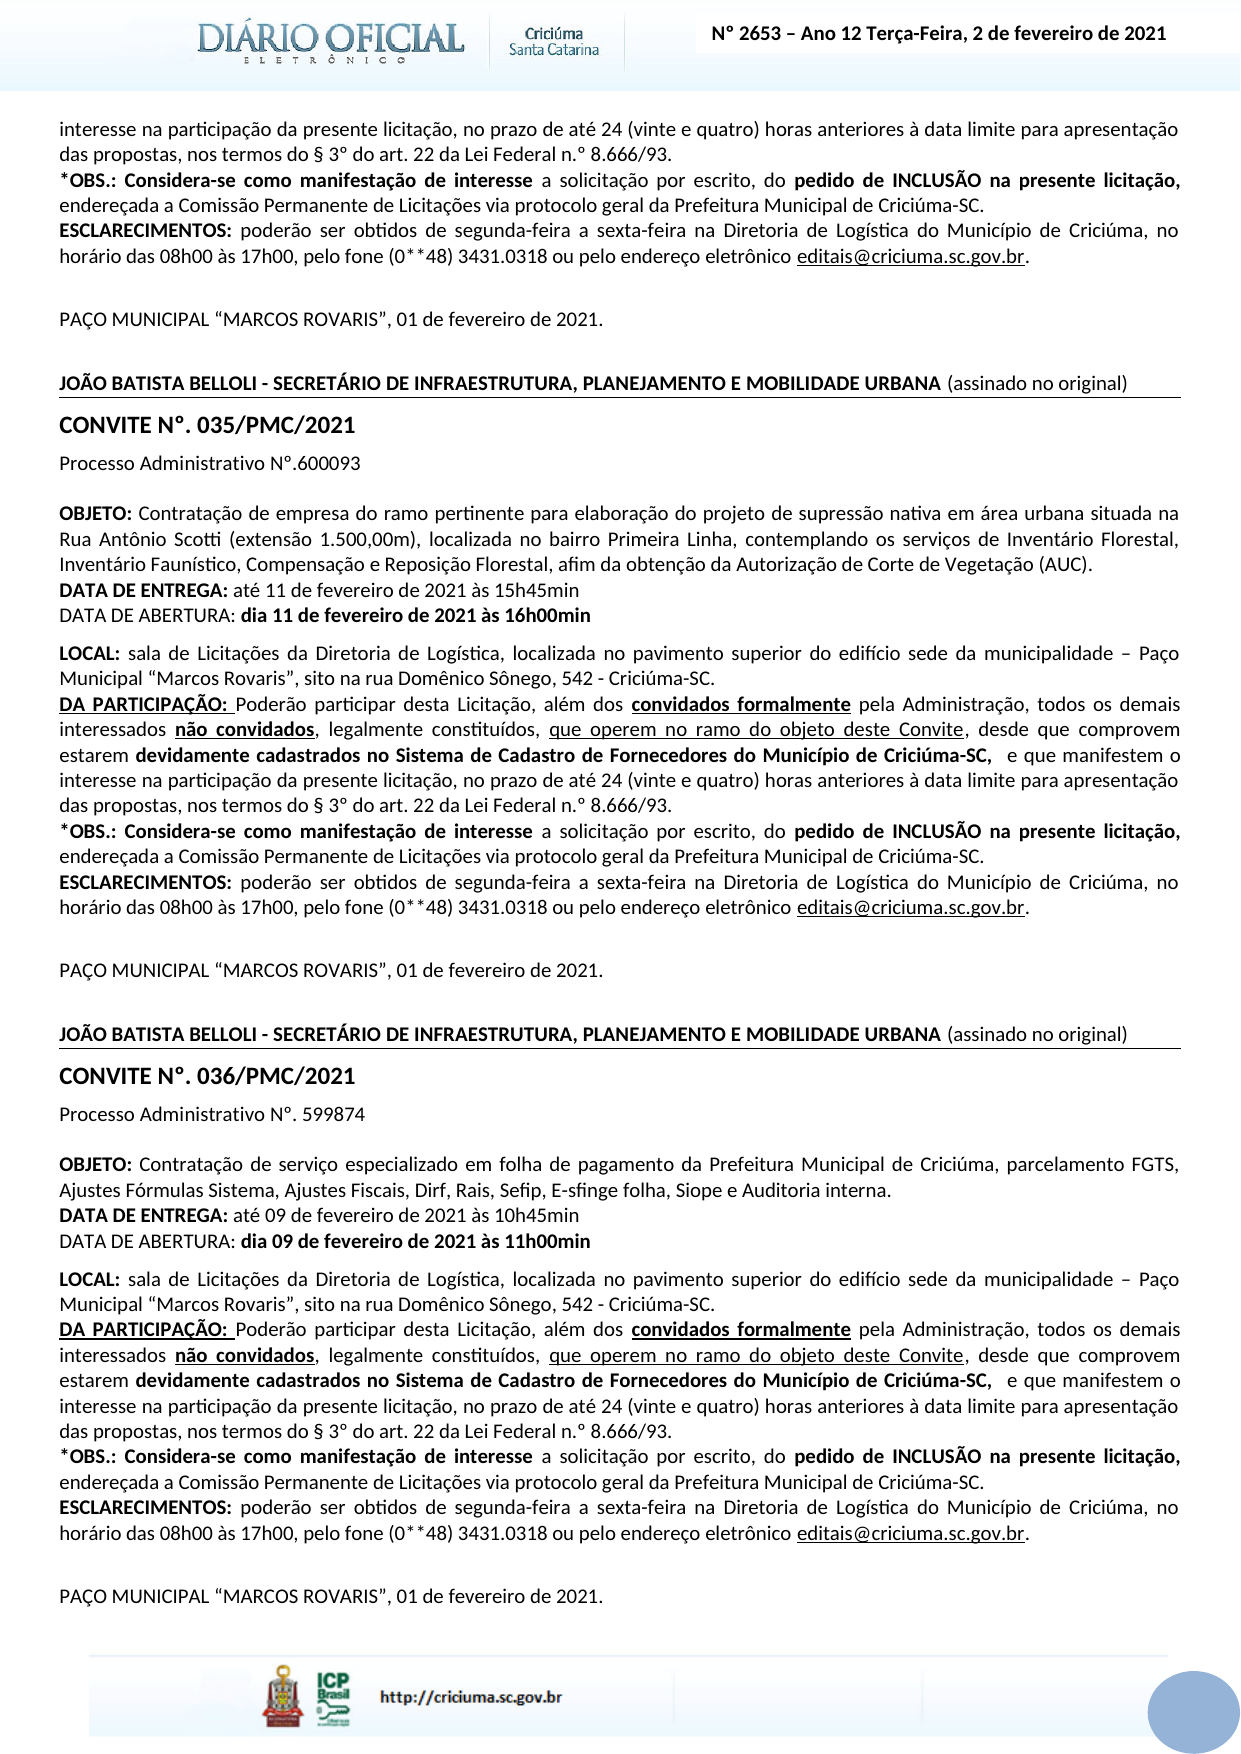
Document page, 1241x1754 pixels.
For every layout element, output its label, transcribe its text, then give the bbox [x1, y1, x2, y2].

text interesse na participação da presente licitação, no prazo de até 24 (vinte e quatro) horas anteriores à data limite para apresentação das propostas, nos termos do § 3º do art. 22 da Lei Federal n.º 8.666/93. [59, 116, 1181, 167]
text JOÃO BATISTA BELLOLI - SECRETÁRIO DE INFRAESTRUTURA, PLANEJAMENTO E MOBILIDADE URBANA (assinado no original) [59, 370, 1181, 397]
text Processo Administrativo Nº. 599874 [59, 1101, 1181, 1126]
text DATA DE ABERTURA: dia 11 de fevereiro de 2021 às 16h00min [59, 602, 1181, 628]
text CONVITE Nº. 036/PMC/2021 [59, 1060, 1181, 1090]
text PAÇO MUNICIPAL “MARCOS ROVARIS”, 01 de fevereiro de 2021. [59, 1583, 1181, 1609]
text OBJETO: Contratação de serviço especializado em folha de pagamento da Prefeitura Municipal de Criciúma, parcelamento FGTS, Ajustes Fórmulas Sistema, Ajustes Fiscais, Dirf, Rais, Sefip, E-sfinge folha, Siope e Auditoria interna. [59, 1152, 1181, 1202]
text LOCAL: sala de Licitações da Diretoria de Logística, localizada no pavimento superior do edifício sede da municipalidade – Paço Municipal “Marcos Rovaris”, sito na rua Domênico Sônego, 542 - Criciúma-SC. [59, 1266, 1181, 1317]
text ESCLARECIMENTOS: poderão ser obtidos de segunda-feira a sexta-feira na Diretoria de Logística do Município de Criciúma, no horário das 08h00 às 17h00, pelo fone (0**48) 3431.0318 ou pelo endereço eletrônico editais@criciuma.sc.gov.br. [59, 1494, 1181, 1545]
text Processo Administrativo Nº.600093 [59, 450, 1181, 475]
text ESCLARECIMENTOS: poderão ser obtidos de segunda-feira a sexta-feira na Diretoria de Logística do Município de Criciúma, no horário das 08h00 às 17h00, pelo fone (0**48) 3431.0318 ou pelo endereço eletrônico editais@criciuma.sc.gov.br. [59, 869, 1181, 920]
text ESCLARECIMENTOS: poderão ser obtidos de segunda-feira a sexta-feira na Diretoria de Logística do Município de Criciúma, no horário das 08h00 às 17h00, pelo fone (0**48) 3431.0318 ou pelo endereço eletrônico editais@criciuma.sc.gov.br. [59, 218, 1181, 268]
text *OBS.: Considera-se como manifestação de interesse a solicitação por escrito, do pedido de INCLUSÃO na presente licitação, endereçada a Comissão Permanente de Licitações via protocolo geral da Prefeitura Municipal de Criciúma-SC. [59, 167, 1181, 218]
text *OBS.: Considera-se como manifestação de interesse a solicitação por escrito, do pedido de INCLUSÃO na presente licitação, endereçada a Comissão Permanente de Licitações via protocolo geral da Prefeitura Municipal de Criciúma-SC. [59, 818, 1181, 869]
text *OBS.: Considera-se como manifestação de interesse a solicitação por escrito, do pedido de INCLUSÃO na presente licitação, endereçada a Comissão Permanente de Licitações via protocolo geral da Prefeitura Municipal de Criciúma-SC. [59, 1444, 1181, 1494]
text PAÇO MUNICIPAL “MARCOS ROVARIS”, 01 de fevereiro de 2021. [59, 306, 1181, 332]
text LOCAL: sala de Licitações da Diretoria de Logística, localizada no pavimento superior do edifício sede da municipalidade – Paço Municipal “Marcos Rovaris”, sito na rua Domênico Sônego, 542 - Criciúma-SC. [59, 640, 1181, 691]
text OBJETO: Contratação de empresa do ramo pertinente para elaboração do projeto de supressão nativa em área urbana situada na Rua Antônio Scotti (extensão 1.500,00m), localizada no bairro Primeira Linha, contemplando os serviços de Inventário Florestal, Inventário Faunístico, Compensação e Reposição Florestal, afim da obtenção da Autorização de Corte de Vegetação (AUC). [59, 501, 1181, 577]
text JOÃO BATISTA BELLOLI - SECRETÁRIO DE INFRAESTRUTURA, PLANEJAMENTO E MOBILIDADE URBANA (assinado no original) [59, 1021, 1181, 1048]
text DATA DE ABERTURA: dia 09 de fevereiro de 2021 às 11h00min [59, 1228, 1181, 1253]
text DATA DE ENTREGA: até 11 de fevereiro de 2021 às 15h45min [59, 577, 1181, 602]
text DATA DE ENTREGA: até 09 de fevereiro de 2021 às 10h45min [59, 1202, 1181, 1228]
text DA PARTICIPAÇÃO: Poderão participar desta Licitação, além dos convidados formalmente pela Administração, todos os demais interessados não convidados, legalmente constituídos, que operem no ramo do objeto deste Convite, desde que comprovem estarem devidamente cadastrados no Sistema de Cadastro de Fornecedores do Município de Criciúma-SC, e que manifestem o interesse na participação da presente licitação, no prazo de até 24 (vinte e quatro) horas anteriores à data limite para apresentação das propostas, nos termos do § 3º do art. 22 da Lei Federal n.º 8.666/93. [59, 691, 1181, 818]
text DA PARTICIPAÇÃO: Poderão participar desta Licitação, além dos convidados formalmente pela Administração, todos os demais interessados não convidados, legalmente constituídos, que operem no ramo do objeto deste Convite, desde que comprovem estarem devidamente cadastrados no Sistema de Cadastro de Fornecedores do Município de Criciúma-SC, e que manifestem o interesse na participação da presente licitação, no prazo de até 24 (vinte e quatro) horas anteriores à data limite para apresentação das propostas, nos termos do § 3º do art. 22 da Lei Federal n.º 8.666/93. [59, 1317, 1181, 1444]
text CONVITE Nº. 035/PMC/2021 [59, 409, 1181, 439]
text PAÇO MUNICIPAL “MARCOS ROVARIS”, 01 de fevereiro de 2021. [59, 958, 1181, 983]
